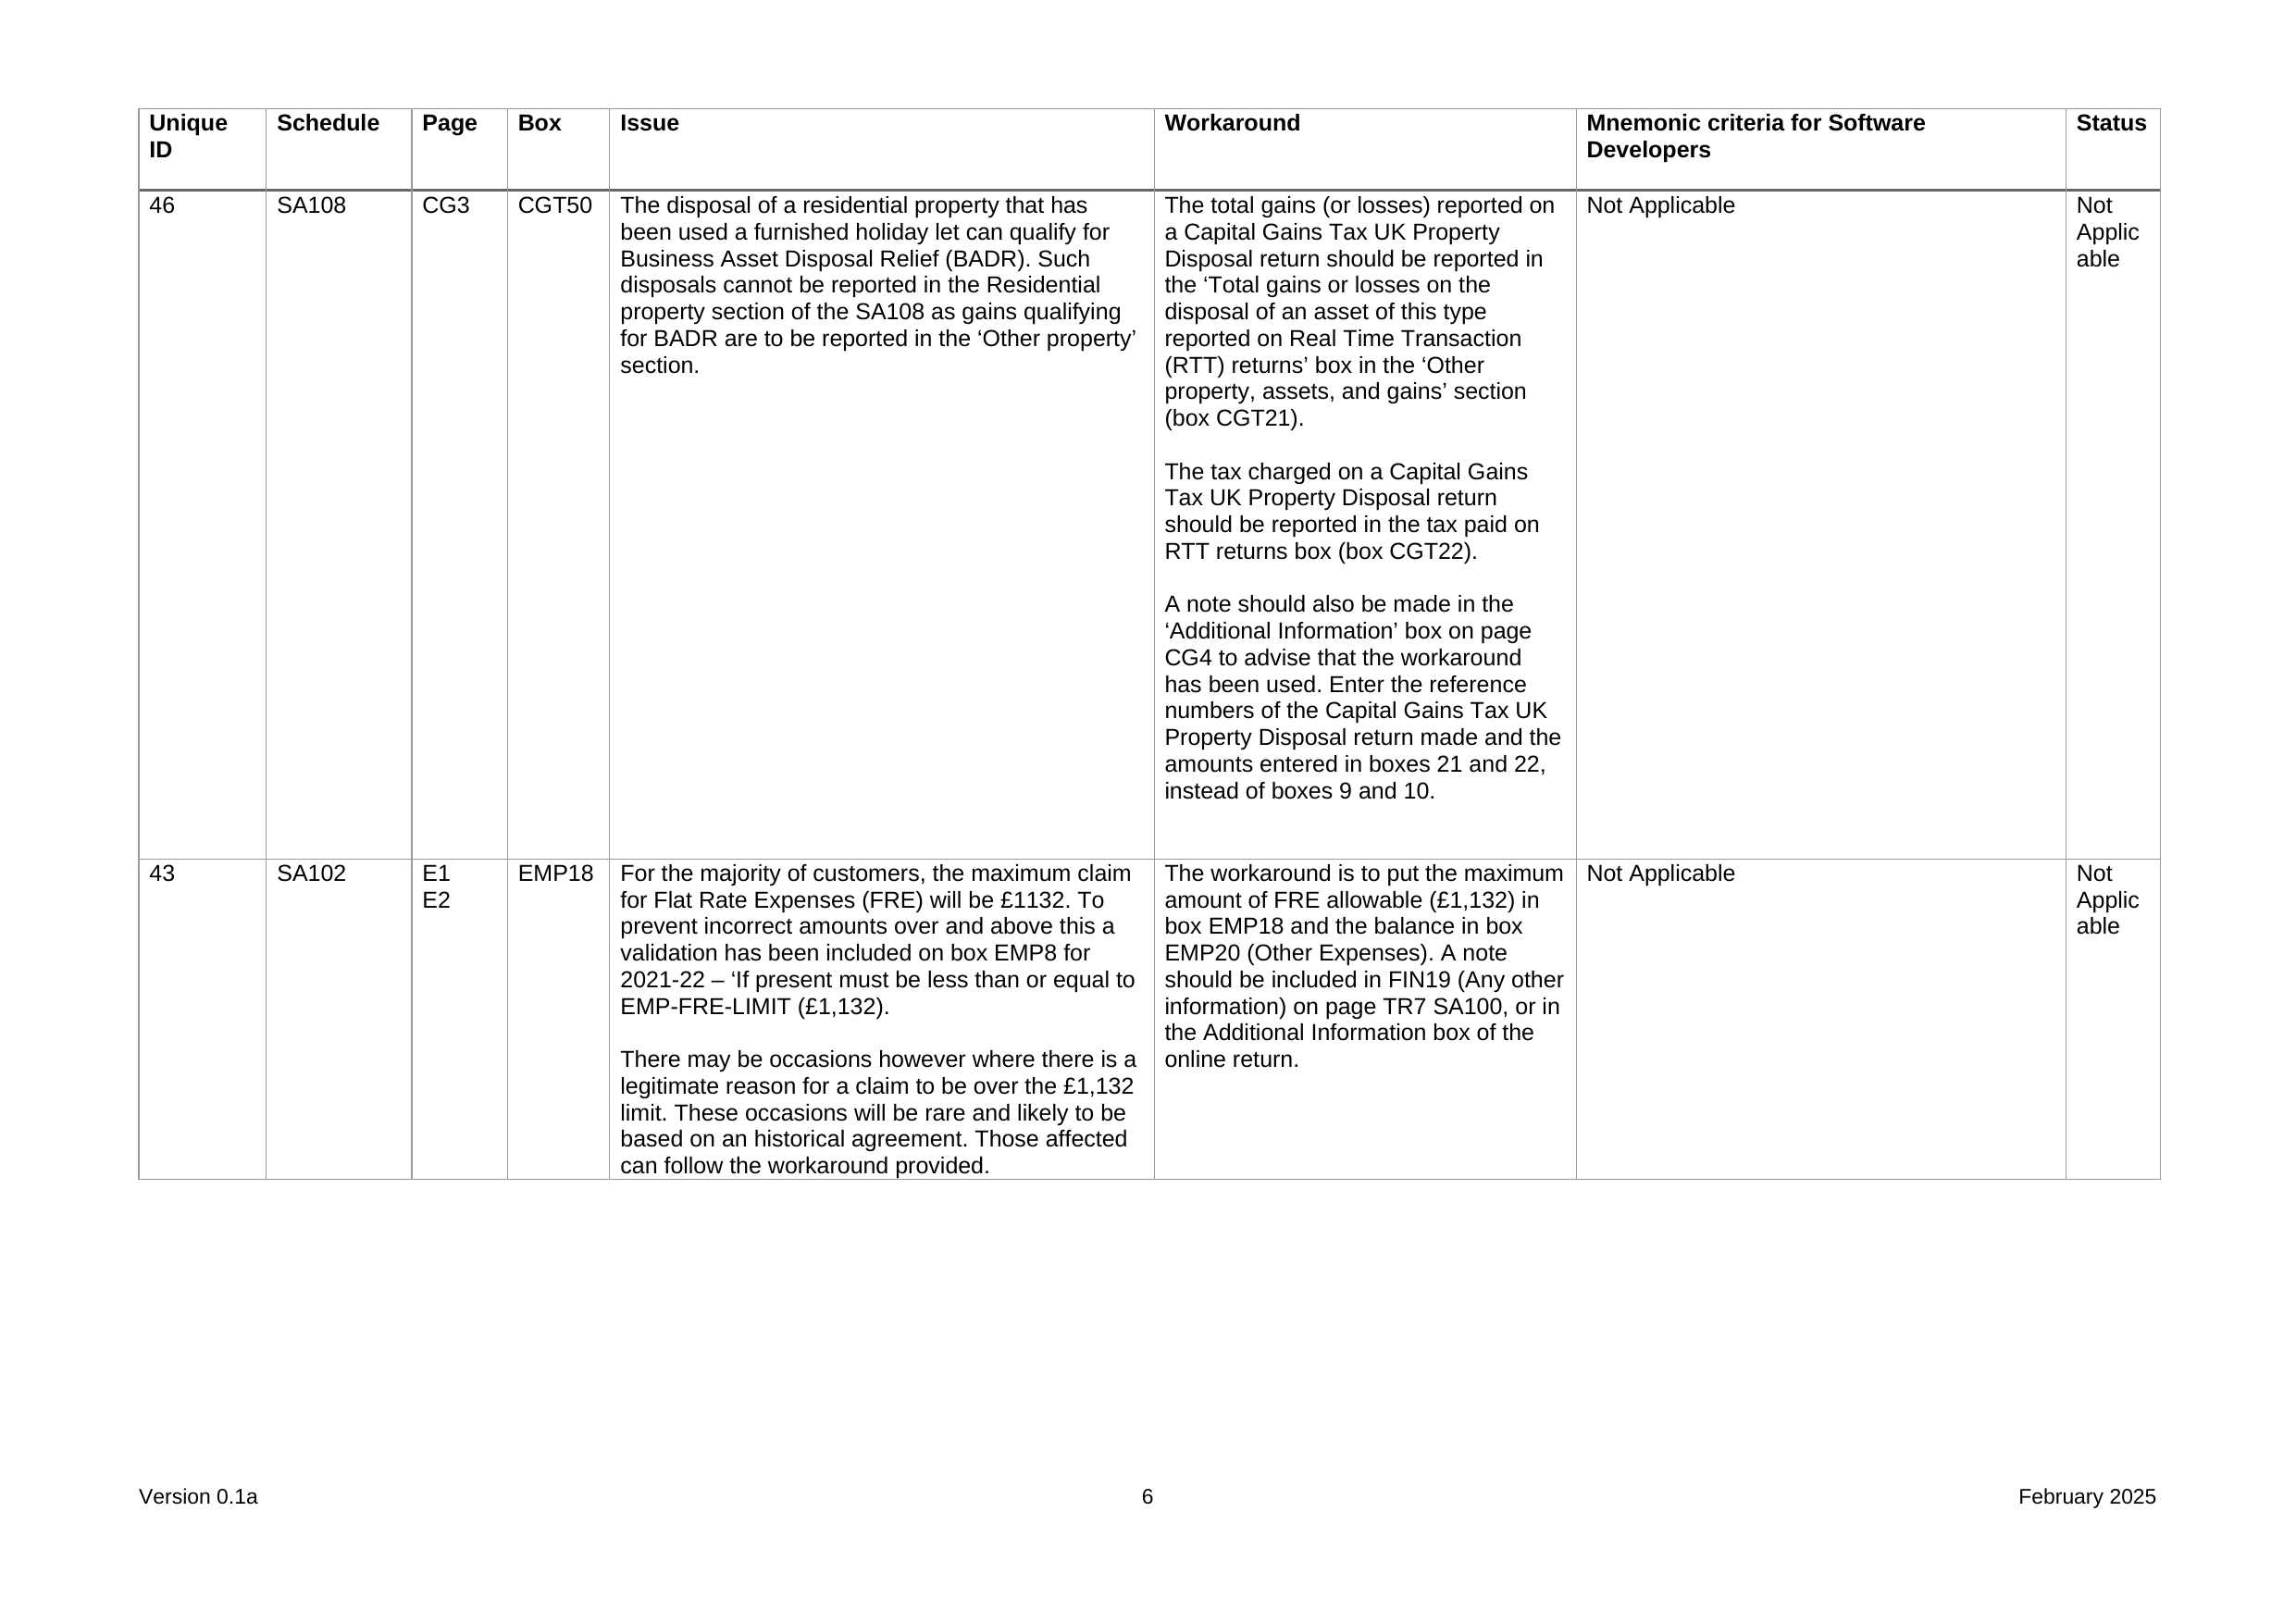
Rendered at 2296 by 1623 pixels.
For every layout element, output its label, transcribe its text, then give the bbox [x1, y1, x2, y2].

table_cell The workaround is to put the maximum amount of FRE allowable (£1,132) in box EMP18 and the balance in box EMP20 (Other Expenses). A note should be included in FIN19 (Any other information) on page TR7 SA100, or in the Additional Information box of the online return. [1155, 860, 1576, 1179]
table_cell E1 E2 [413, 860, 507, 1179]
table_header Unique ID [140, 109, 266, 189]
table_cell CG3 [413, 192, 507, 859]
table_cell 46 [140, 192, 266, 859]
table_header Status [2066, 109, 2160, 189]
table_cell 43 [140, 860, 266, 1179]
table_cell CGT50 [508, 192, 609, 859]
table_cell For the majority of customers, the maximum claim for Flat Rate Expenses (FRE) will be £1132. To prevent incorrect amounts over and above this a validation has been included on box EMP8 for 2021-22 – ‘If present must be less than or equal to EMP-FRE-LIMIT (£1,132). There may be occasions however where there is a legitimate reason for a claim to be over the £1,132 limit. These occasions will be rare and likely to be based on an historical agreement. Those affected can follow the workaround provided. [610, 860, 1154, 1179]
table_cell Not Applicable [1577, 860, 2066, 1179]
table_header Mnemonic criteria for Software Developers [1577, 109, 2066, 189]
table_cell Not Applicable [1577, 192, 2066, 859]
table_header Workaround [1155, 109, 1576, 189]
table_header Page [413, 109, 507, 189]
table_cell The total gains (or losses) reported on a Capital Gains Tax UK Property Disposal return should be reported in the ‘Total gains or losses on the disposal of an asset of this type reported on Real Time Transaction (RTT) returns’ box in the ‘Other property, assets, and gains’ section (box CGT21). The tax charged on a Capital Gains Tax UK Property Disposal return should be reported in the tax paid on RTT returns box (box CGT22). A note should also be made in the ‘Additional Information’ box on page CG4 to advise that the workaround has been used. Enter the reference numbers of the Capital Gains Tax UK Property Disposal return made and the amounts entered in boxes 21 and 22, instead of boxes 9 and 10. [1155, 192, 1576, 859]
table_header Issue [610, 109, 1154, 189]
table_cell Not Applicable [2066, 860, 2160, 1179]
table_cell The disposal of a residential property that has been used a furnished holiday let can qualify for Business Asset Disposal Relief (BADR). Such disposals cannot be reported in the Residential property section of the SA108 as gains qualifying for BADR are to be reported in the ‘Other property’ section. [610, 192, 1154, 859]
table_header Schedule [267, 109, 411, 189]
table_cell SA108 [267, 192, 411, 859]
table_cell SA102 [267, 860, 411, 1179]
table_cell Not Applicable [2066, 192, 2160, 859]
table_cell EMP18 [508, 860, 609, 1179]
table_header Box [508, 109, 609, 189]
